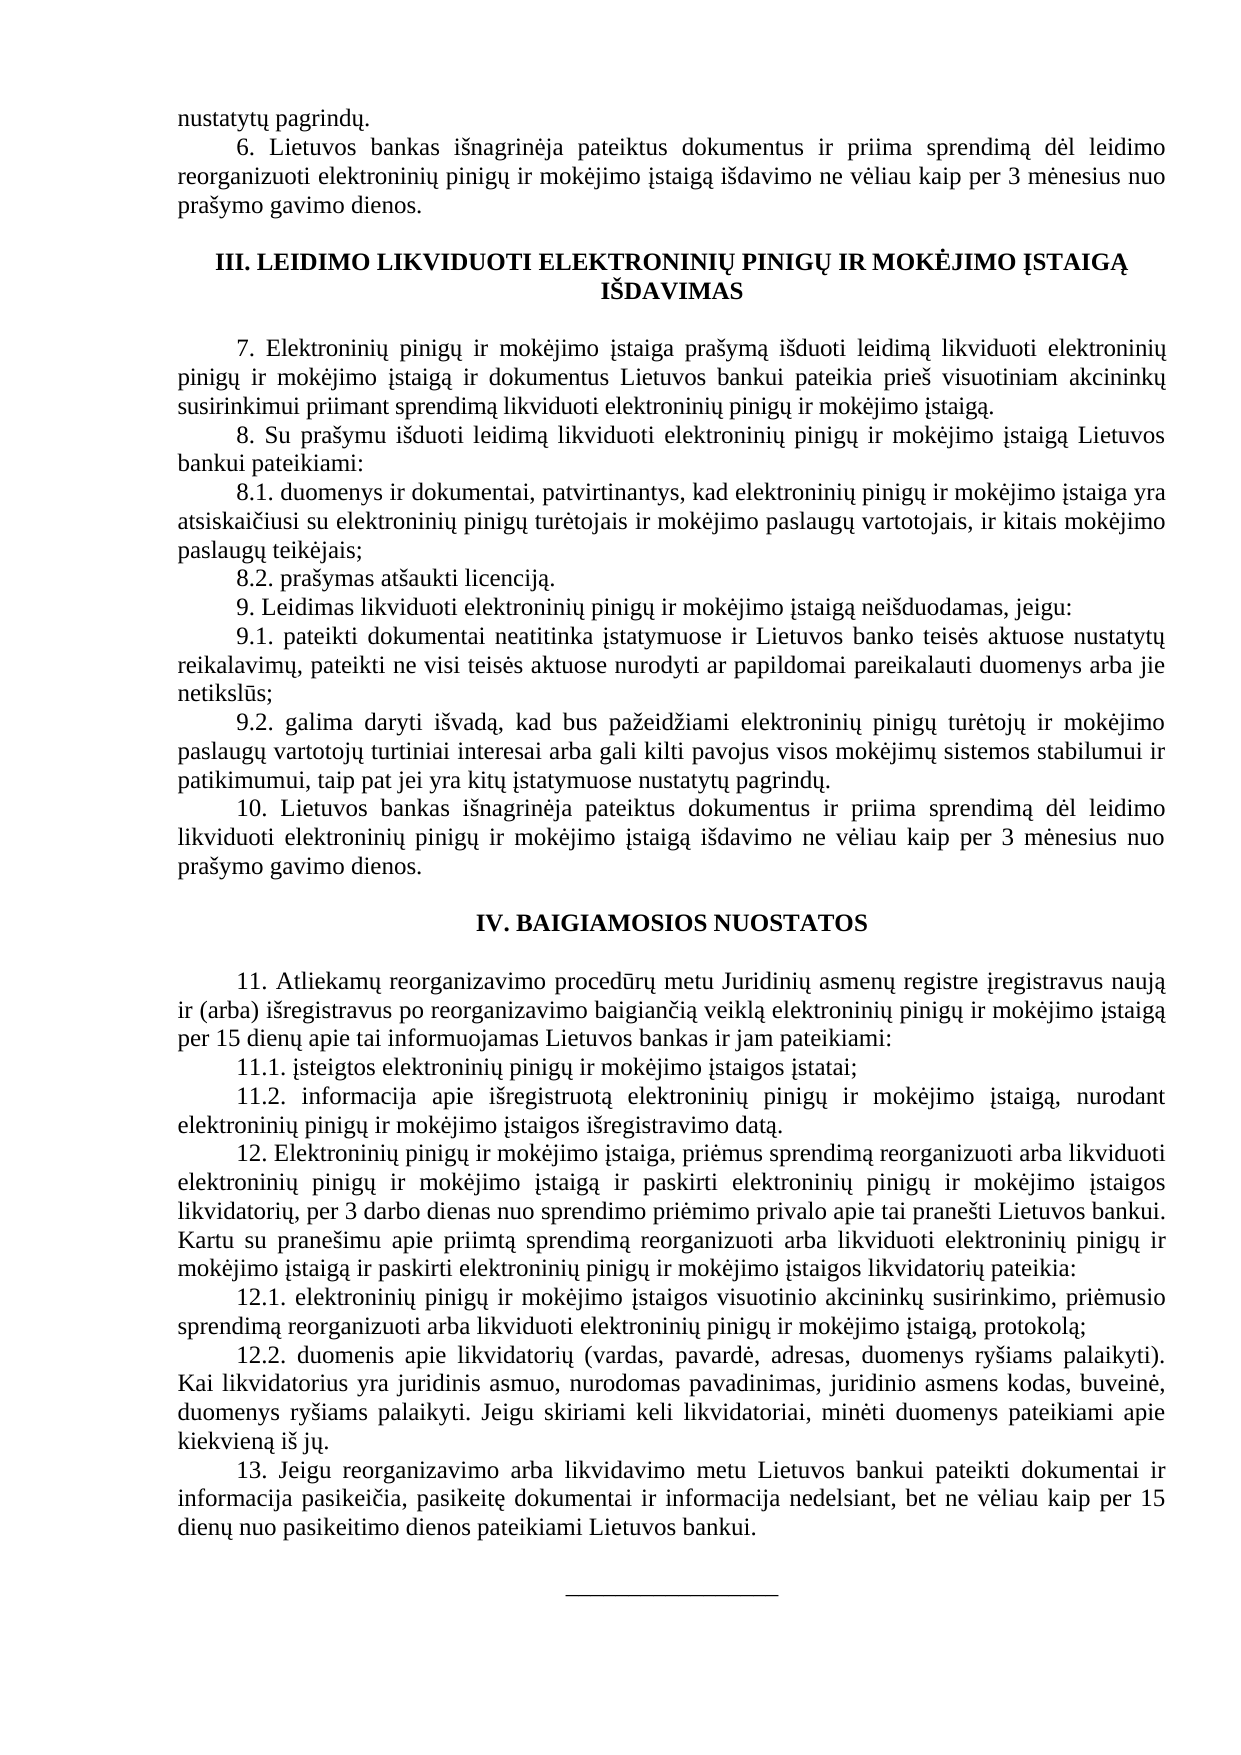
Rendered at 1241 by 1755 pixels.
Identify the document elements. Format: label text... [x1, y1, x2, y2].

text 12.2. duomenis apie likvidatorių (vardas, pavardė, adresas, duomenys ryšiams palaikyti). Kai likvidatorius yra juridinis asmuo, nurodomas pavadinimas, juridinio asmens kodas, buveinė, duomenys ryšiams palaikyti. Jeigu skiriami keli likvidatoriai, minėti duomenys pateikiami apie kiekvieną iš jų. [177, 1340, 1166, 1455]
text 9.2. galima daryti išvadą, kad bus pažeidžiami elektroninių pinigų turėtojų ir mokėjimo paslaugų vartotojų turtiniai interesai arba gali kilti pavojus visos mokėjimų sistemos stabilumui ir patikimumui, taip pat jei yra kitų įstatymuose nustatytų pagrindų. [177, 707, 1166, 793]
text _________________ [177, 1570, 1166, 1598]
text nustatytų pagrindų. [177, 103, 1166, 132]
text 11.1. įsteigtos elektroninių pinigų ir mokėjimo įstaigos įstatai; [177, 1052, 1166, 1081]
text 12. Elektroninių pinigų ir mokėjimo įstaiga, priėmus sprendimą reorganizuoti arba likviduoti elektroninių pinigų ir mokėjimo įstaigą ir paskirti elektroninių pinigų ir mokėjimo įstaigos likvidatorių, per 3 darbo dienas nuo sprendimo priėmimo privalo apie tai pranešti Lietuvos bankui. Kartu su pranešimu apie priimtą sprendimą reorganizuoti arba likviduoti elektroninių pinigų ir mokėjimo įstaigą ir paskirti elektroninių pinigų ir mokėjimo įstaigos likvidatorių pateikia: [177, 1138, 1166, 1282]
text 8.1. duomenys ir dokumentai, patvirtinantys, kad elektroninių pinigų ir mokėjimo įstaiga yra atsiskaičiusi su elektroninių pinigų turėtojais ir mokėjimo paslaugų vartotojais, ir kitais mokėjimo paslaugų teikėjais; [177, 477, 1166, 563]
text 10. Lietuvos bankas išnagrinėja pateiktus dokumentus ir priima sprendimą dėl leidimo likviduoti elektroninių pinigų ir mokėjimo įstaigą išdavimo ne vėliau kaip per 3 mėnesius nuo prašymo gavimo dienos. [177, 793, 1166, 880]
text 9. Leidimas likviduoti elektroninių pinigų ir mokėjimo įstaigą neišduodamas, jeigu: [177, 592, 1166, 621]
text IV. BAIGIAMOSIOS NUOSTATOS [177, 908, 1166, 937]
text 11.2. informacija apie išregistruotą elektroninių pinigų ir mokėjimo įstaigą, nurodant elektroninių pinigų ir mokėjimo įstaigos išregistravimo datą. [177, 1081, 1166, 1138]
text 8.2. prašymas atšaukti licenciją. [177, 563, 1166, 592]
text 13. Jeigu reorganizavimo arba likvidavimo metu Lietuvos bankui pateikti dokumentai ir informacija pasikeičia, pasikeitę dokumentai ir informacija nedelsiant, bet ne vėliau kaip per 15 dienų nuo pasikeitimo dienos pateikiami Lietuvos bankui. [177, 1455, 1166, 1541]
text 6. Lietuvos bankas išnagrinėja pateiktus dokumentus ir priima sprendimą dėl leidimo reorganizuoti elektroninių pinigų ir mokėjimo įstaigą išdavimo ne vėliau kaip per 3 mėnesius nuo prašymo gavimo dienos. [177, 132, 1166, 218]
text 8. Su prašymu išduoti leidimą likviduoti elektroninių pinigų ir mokėjimo įstaigą Lietuvos bankui pateikiami: [177, 420, 1166, 477]
text 9.1. pateikti dokumentai neatitinka įstatymuose ir Lietuvos banko teisės aktuose nustatytų reikalavimų, pateikti ne visi teisės aktuose nurodyti ar papildomai pareikalauti duomenys arba jie netikslūs; [177, 621, 1166, 707]
text 12.1. elektroninių pinigų ir mokėjimo įstaigos visuotinio akcininkų susirinkimo, priėmusio sprendimą reorganizuoti arba likviduoti elektroninių pinigų ir mokėjimo įstaigą, protokolą; [177, 1282, 1166, 1340]
text III. LEIDIMO LIKVIDUOTI ELEKTRONINIŲ PINIGŲ IR MOKĖJIMO ĮSTAIGĄ IŠDAVIMAS [177, 247, 1166, 305]
text 7. Elektroninių pinigų ir mokėjimo įstaiga prašymą išduoti leidimą likviduoti elektroninių pinigų ir mokėjimo įstaigą ir dokumentus Lietuvos bankui pateikia prieš visuotiniam akcininkų susirinkimui priimant sprendimą likviduoti elektroninių pinigų ir mokėjimo įstaigą. [177, 333, 1166, 420]
text 11. Atliekamų reorganizavimo procedūrų metu Juridinių asmenų registre įregistravus naują ir (arba) išregistravus po reorganizavimo baigiančią veiklą elektroninių pinigų ir mokėjimo įstaigą per 15 dienų apie tai informuojamas Lietuvos bankas ir jam pateikiami: [177, 966, 1166, 1052]
